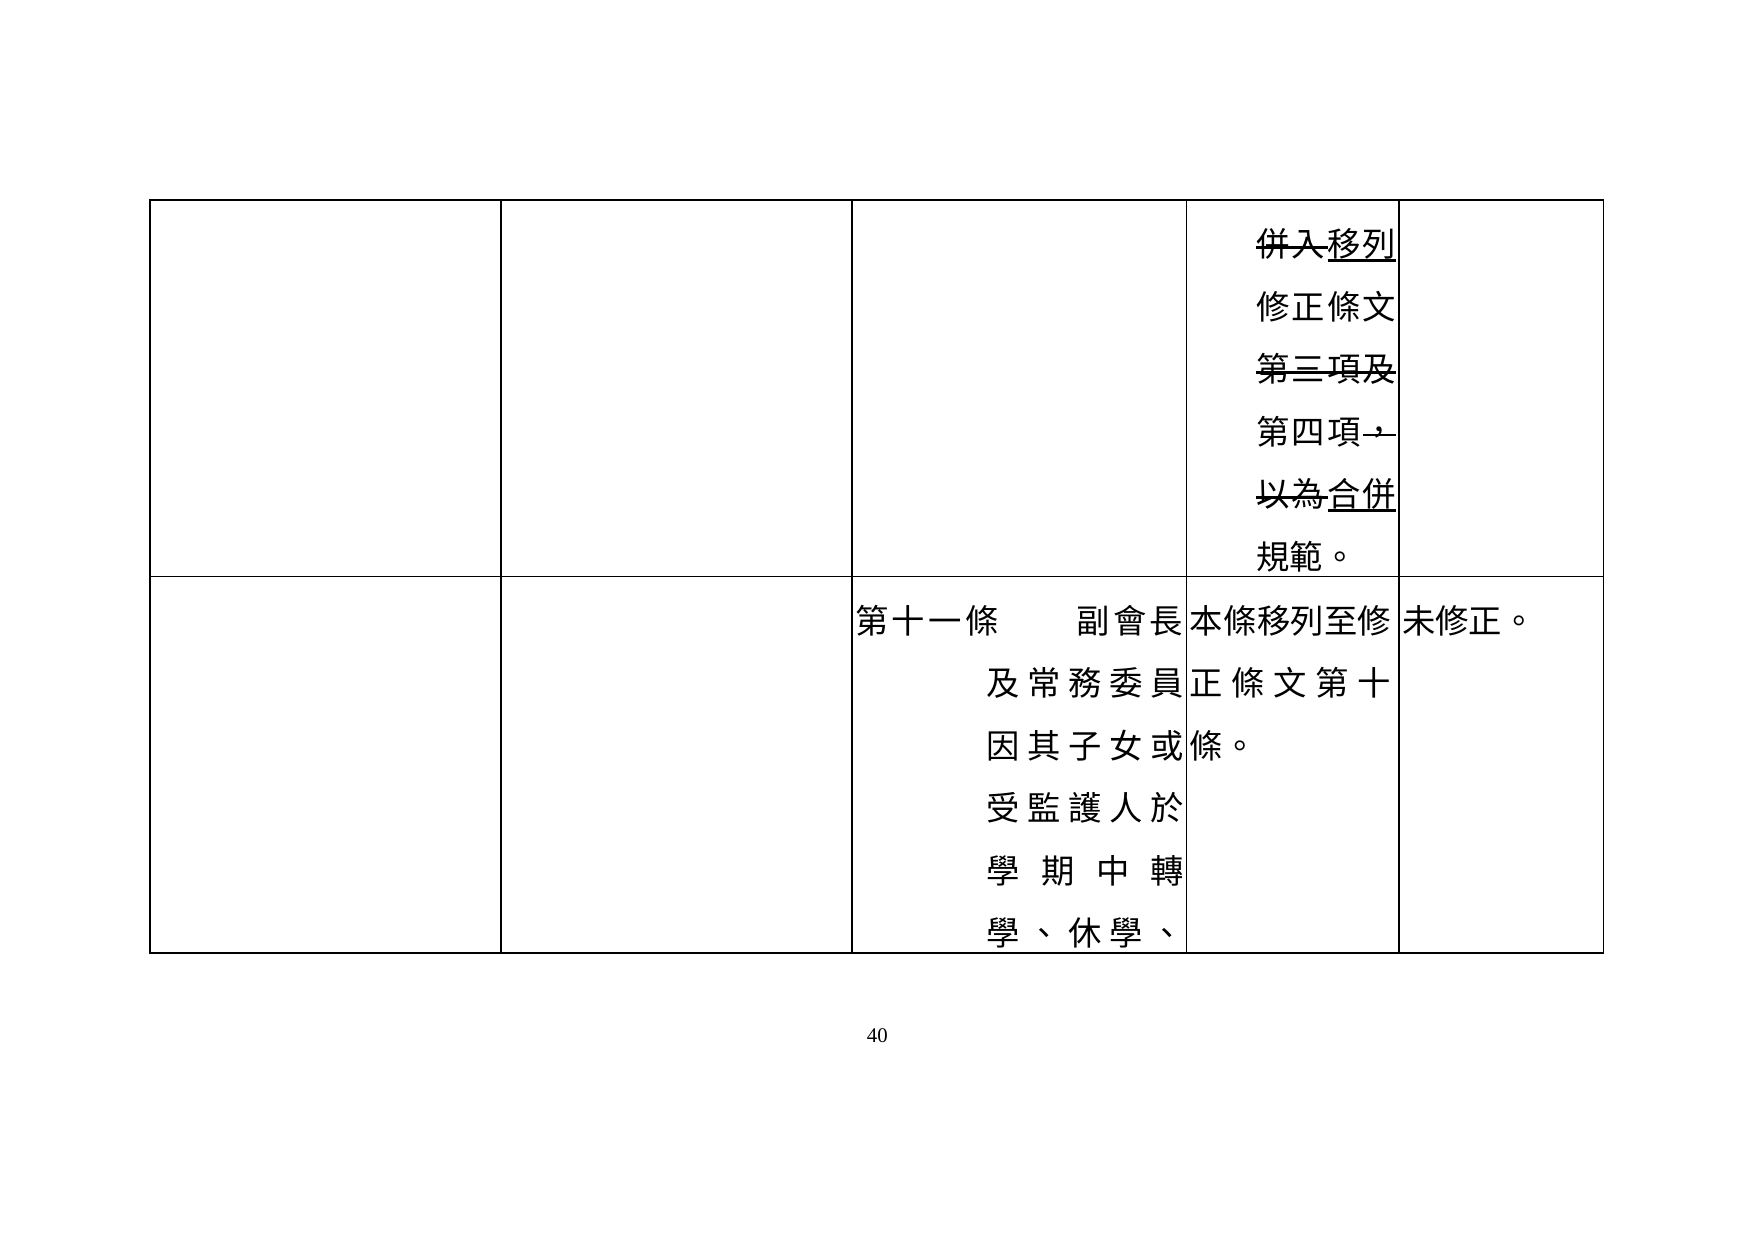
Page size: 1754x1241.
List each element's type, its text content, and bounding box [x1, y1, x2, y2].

table_cell [502, 577, 851, 952]
table_cell [1400, 201, 1603, 576]
table_cell 併入移列修正條文第三項及第四項，以為合併規範。 [1187, 201, 1398, 576]
table_cell 本條移列至修正條文第十條。 [1187, 577, 1398, 952]
table_cell [502, 201, 851, 576]
table_cell [853, 201, 1186, 576]
table_cell [151, 201, 500, 576]
table_cell 未修正。 [1400, 577, 1603, 952]
table_cell 第十一條 副會長及常務委員因其子女或受監護人於學期中轉學、休學、 [853, 577, 1186, 952]
table_cell [151, 577, 500, 952]
